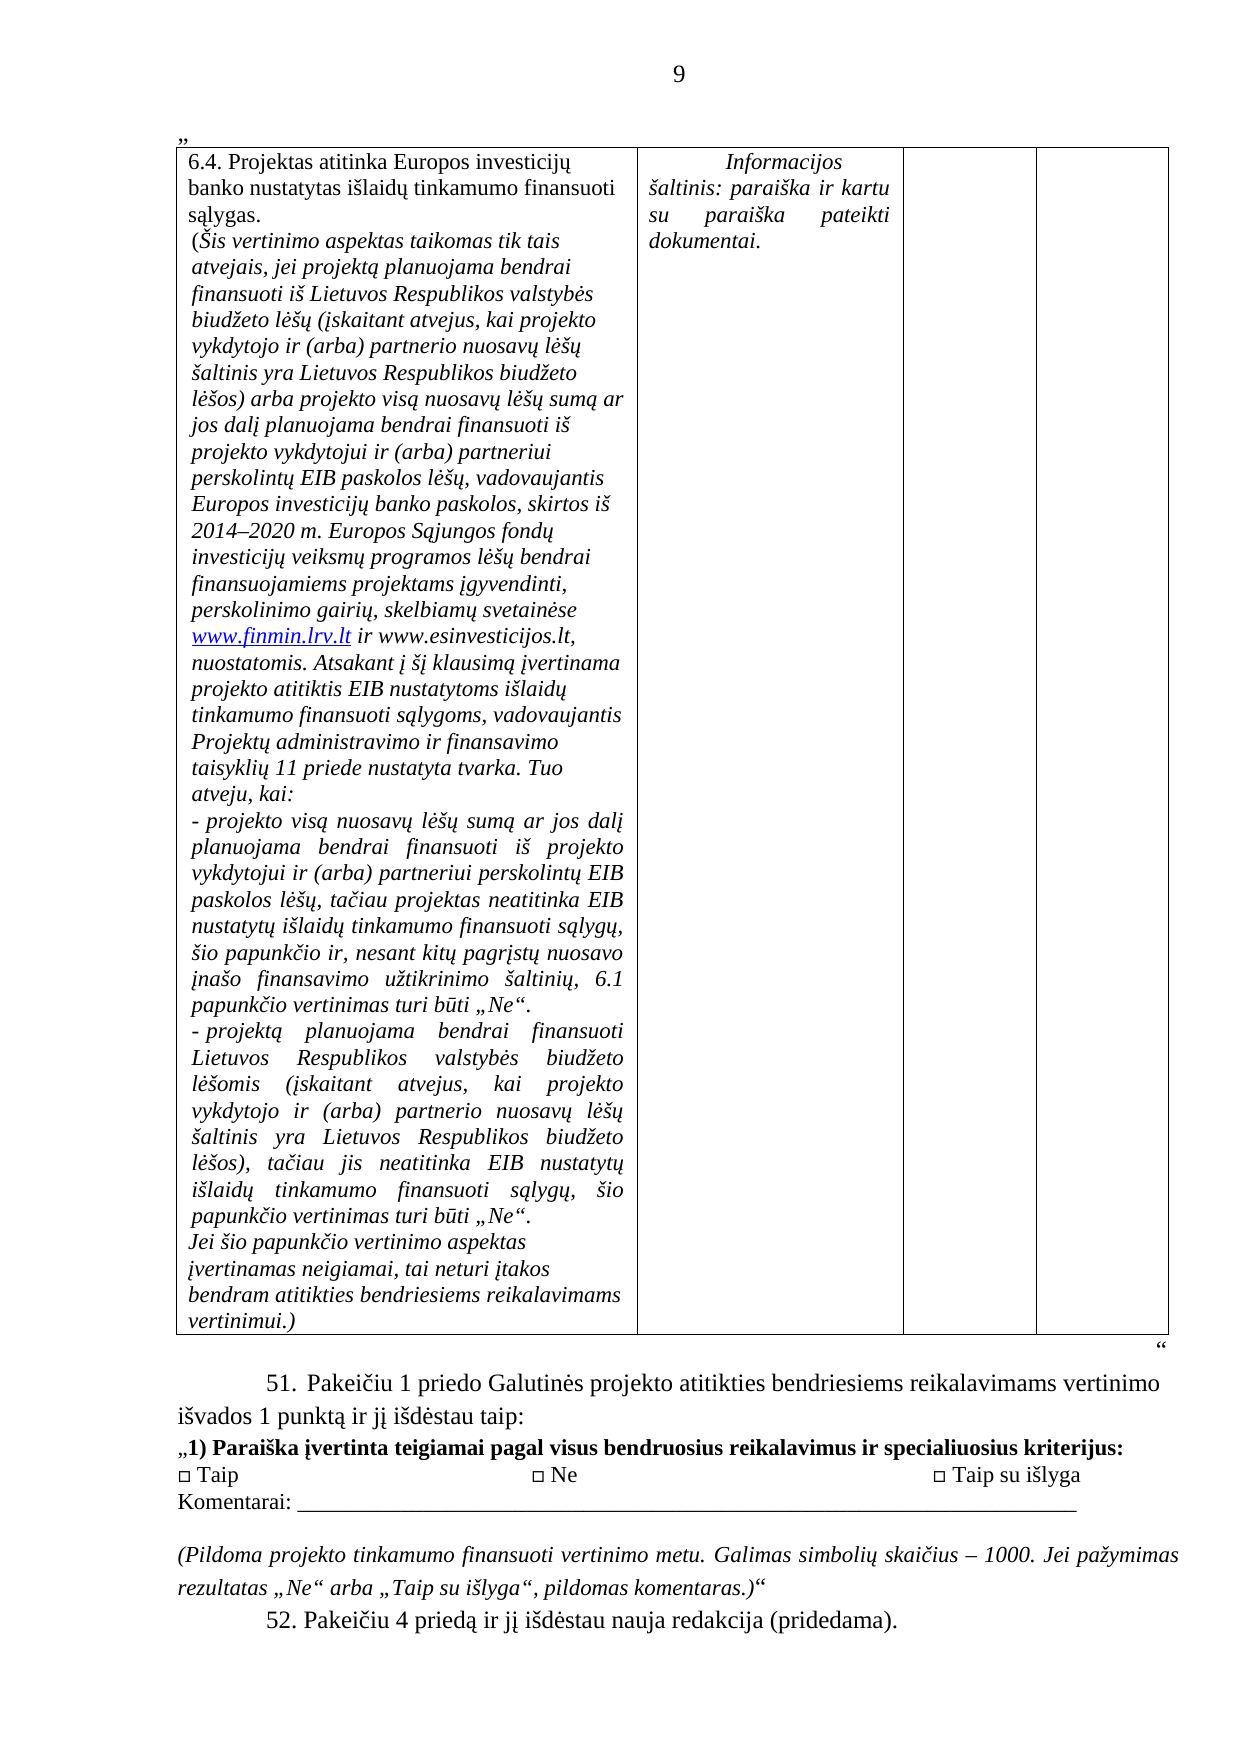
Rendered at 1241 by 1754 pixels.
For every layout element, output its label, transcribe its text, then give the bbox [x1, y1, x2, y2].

table_header [904, 148, 1036, 1334]
text (Pildoma projekto tinkamumo finansuoti vertinimo metu. Galimas simbolių skaičius – 1000. Jei pažymimas rezultatas „Ne“ arba „Taip su išlyga“, pildomas komentaras.)“ [177, 1541, 1181, 1600]
text 52. Pakeičiu 4 priedą ir jį išdėstau nauja redakcija (pridedama). [266, 1605, 1181, 1633]
text „ [177, 118, 1181, 147]
text □ Taip □ Ne □ Taip su išlyga [177, 1460, 1181, 1488]
text Komentarai: ____________________________________________________________________ [177, 1488, 1181, 1515]
table_header 6.4. Projektas atitinka Europos investicijų banko nustatytas išlaidų tinkamumo finansuoti sąlygas. (Šis vertinimo aspektas taikomas tik tais atvejais, jei projektą planuojama bendrai finansuoti iš Lietuvos Respublikos valstybės biudžeto lėšų (įskaitant atvejus, kai projekto vykdytojo ir (arba) partnerio nuosavų lėšų šaltinis yra Lietuvos Respublikos biudžeto lėšos) arba projekto visą nuosavų lėšų sumą ar jos dalį planuojama bendrai finansuoti iš projekto vykdytojui ir (arba) partneriui perskolintų EIB paskolos lėšų, vadovaujantis Europos investicijų banko paskolos, skirtos iš 2014–2020 m. Europos Sąjungos fondų investicijų veiksmų programos lėšų bendrai finansuojamiems projektams įgyvendinti, perskolinimo gairių, skelbiamų svetainėse www.finmin.lrv.lt ir www.esinvesticijos.lt, nuostatomis. Atsakant į šį klausimą įvertinama projekto atitiktis EIB nustatytoms išlaidų tinkamumo finansuoti sąlygoms, vadovaujantis Projektų administravimo ir finansavimo taisyklių 11 priede nustatyta tvarka. Tuo atveju, kai: - projekto visą nuosavų lėšų sumą ar jos dalį planuojama bendrai finansuoti iš projekto vykdytojui ir (arba) partneriui perskolintų EIB paskolos lėšų, tačiau projektas neatitinka EIB nustatytų išlaidų tinkamumo finansuoti sąlygų, šio papunkčio ir, nesant kitų pagrįstų nuosavo įnašo finansavimo užtikrinimo šaltinių, 6.1 papunkčio vertinimas turi būti „Ne“. - projektą planuojama bendrai finansuoti Lietuvos Respublikos valstybės biudžeto lėšomis (įskaitant atvejus, kai projekto vykdytojo ir (arba) partnerio nuosavų lėšų šaltinis yra Lietuvos Respublikos biudžeto lėšos), tačiau jis neatitinka EIB nustatytų išlaidų tinkamumo finansuoti sąlygų, šio papunkčio vertinimas turi būti „Ne“. Jei šio papunkčio vertinimo aspektas įvertinamas neigiamai, tai neturi įtakos bendram atitikties bendriesiems reikalavimams vertinimui.) [177, 148, 637, 1334]
text „1) Paraiška įvertinta teigiamai pagal visus bendruosius reikalavimus ir specialiuosius kriterijus: [177, 1434, 1181, 1460]
text 51. Pakeičiu 1 priedo Galutinės projekto atitikties bendriesiems reikalavimams vertinimo išvados 1 punktą ir jį išdėstau taip: [177, 1368, 1181, 1430]
table_header Informacijos šaltinis: paraiška ir kartu su paraiška pateikti dokumentai. [638, 148, 903, 1334]
table_header [1037, 148, 1168, 1334]
text “ [177, 1335, 1167, 1364]
